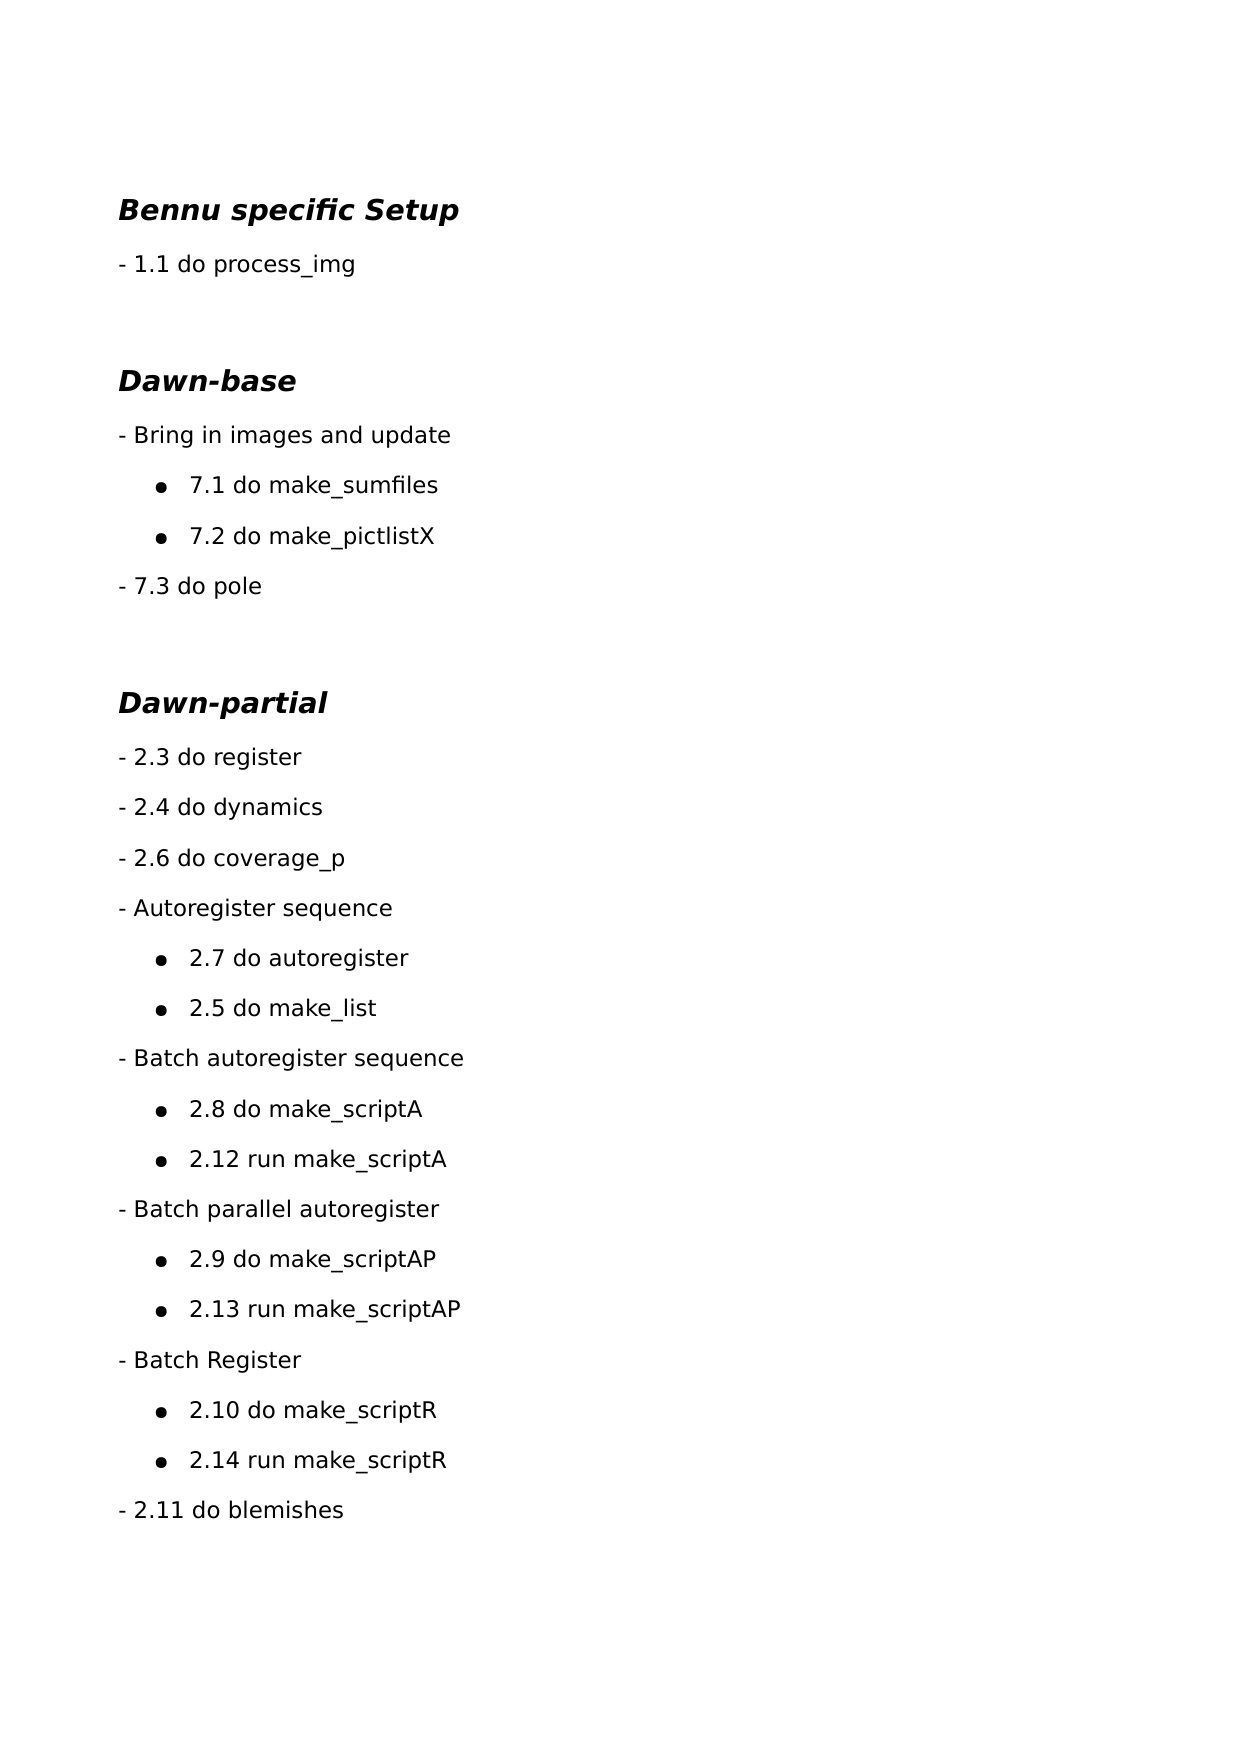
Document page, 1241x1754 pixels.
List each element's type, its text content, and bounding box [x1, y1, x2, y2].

subtitle Bennu specific Setup [118, 193, 1122, 227]
list 2.10 do make_scriptR [153, 1397, 1122, 1424]
text - 2.3 do register [118, 744, 1122, 771]
list 2.5 do make_list [153, 995, 1122, 1022]
text - 2.6 do coverage_p [118, 845, 1122, 871]
text - Batch parallel autoregister [118, 1196, 1122, 1223]
text - Bring in images and update [118, 422, 1122, 449]
subtitle Dawn-partial [118, 687, 1122, 720]
text - Batch autoregister sequence [118, 1046, 1122, 1072]
list 2.12 run make_scriptA [153, 1146, 1122, 1173]
list 7.1 do make_sumfiles [153, 473, 1122, 499]
subtitle Dawn-base [118, 365, 1122, 398]
list 2.9 do make_scriptAP [153, 1246, 1122, 1273]
text - 7.3 do pole [118, 573, 1122, 600]
list 2.14 run make_scriptR [153, 1447, 1122, 1474]
list 2.13 run make_scriptAP [153, 1297, 1122, 1323]
text - 2.11 do blemishes [118, 1497, 1122, 1524]
text - Batch Register [118, 1347, 1122, 1373]
text - 2.4 do dynamics [118, 794, 1122, 821]
list 2.7 do autoregister [153, 945, 1122, 972]
text - Autoregister sequence [118, 895, 1122, 922]
text - 1.1 do process_img [118, 251, 1122, 278]
list 2.8 do make_scriptA [153, 1096, 1122, 1122]
list 7.2 do make_pictlistX [153, 523, 1122, 549]
